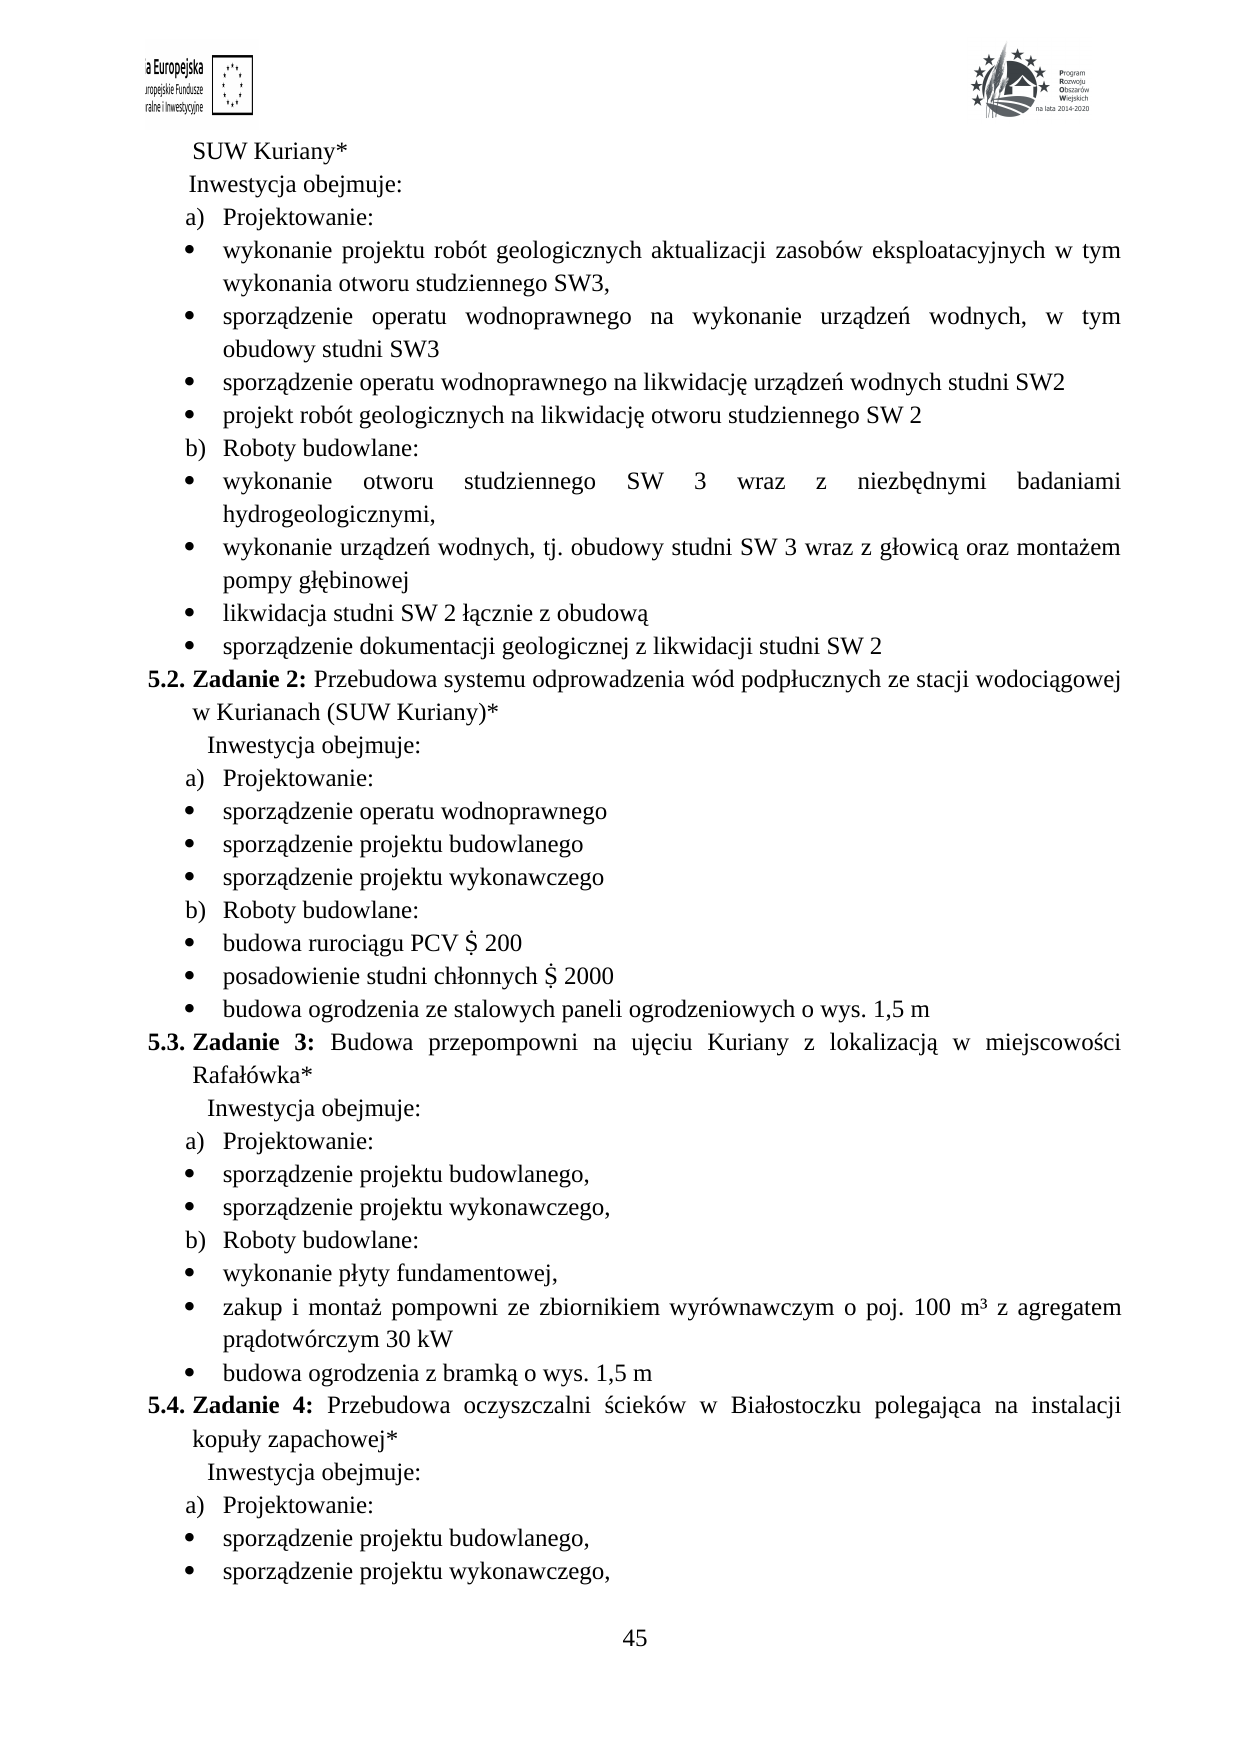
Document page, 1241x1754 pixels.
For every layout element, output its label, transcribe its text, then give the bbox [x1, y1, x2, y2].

list Zadanie 2: Przebudowa systemu odprowadzenia wód podpłucznych ze stacji wodociągowej w Kurianach (SUW Kuriany)* [148, 664, 1122, 726]
list sporządzenie operatu wodnoprawnego na likwidację urządzeń wodnych studni SW2 [185, 367, 1122, 396]
list Roboty budowlane: [185, 433, 1122, 462]
list Inwestycja obejmuje: [207, 730, 1122, 759]
list wykonanie płyty fundamentowej, [185, 1258, 1122, 1287]
list sporządzenie projektu wykonawczego, [185, 1556, 1122, 1584]
list budowa ogrodzenia z bramką o wys. 1,5 m [185, 1358, 1122, 1386]
list Projektowanie: [185, 1490, 1122, 1518]
list posadowienie studni chłonnych Ṩ 2000 [185, 961, 1122, 990]
list Inwestycja obejmuje: [207, 1457, 1122, 1485]
list budowa rurociągu PCV Ṩ 200 [185, 928, 1122, 957]
list sporządzenie projektu budowlanego, [185, 1159, 1122, 1188]
text Inwestycja obejmuje: [188, 169, 1122, 198]
list sporządzenie projektu wykonawczego, [185, 1192, 1122, 1221]
list Roboty budowlane: [185, 895, 1122, 924]
list sporządzenie projektu budowlanego, [185, 1523, 1122, 1551]
list Projektowanie: [185, 1126, 1122, 1155]
list sporządzenie dokumentacji geologicznej z likwidacji studni SW 2 [185, 631, 1122, 660]
list Inwestycja obejmuje: [207, 1093, 1122, 1122]
list zakup i montaż pompowni ze zbiornikiem wyrównawczym o poj. 100 m³ z agregatem prądotwórczym 30 kW [185, 1292, 1122, 1353]
list Roboty budowlane: [185, 1226, 1122, 1254]
list sporządzenie projektu budowlanego [185, 829, 1122, 858]
list wykonanie urządzeń wodnych, tj. obudowy studni SW 3 wraz z głowicą oraz montażem pompy głębinowej [185, 532, 1122, 594]
list Zadanie 3: Budowa przepompowni na ujęciu Kuriany z lokalizacją w miejscowości Rafałówka* [148, 1027, 1122, 1089]
list likwidacja studni SW 2 łącznie z obudową [185, 598, 1122, 627]
list SUW Kuriany* [148, 136, 1122, 164]
list Projektowanie: [185, 202, 1122, 231]
list Zadanie 4: Przebudowa oczyszczalni ścieków w Białostoczku polegająca na instalacji kopuły zapachowej* [148, 1391, 1122, 1452]
list sporządzenie operatu wodnoprawnego [185, 796, 1122, 825]
list budowa ogrodzenia ze stalowych paneli ogrodzeniowych o wys. 1,5 m [185, 994, 1122, 1023]
list Projektowanie: [185, 763, 1122, 792]
list wykonanie projektu robót geologicznych aktualizacji zasobów eksploatacyjnych w tym wykonania otworu studziennego SW3, [185, 235, 1122, 297]
list projekt robót geologicznych na likwidację otworu studziennego SW 2 [185, 400, 1122, 429]
list sporządzenie operatu wodnoprawnego na wykonanie urządzeń wodnych, w tym obudowy studni SW3 [185, 301, 1122, 363]
list wykonanie otworu studziennego SW 3 wraz z niezbędnymi badaniami hydrogeologicznymi, [185, 466, 1122, 528]
list sporządzenie projektu wykonawczego [185, 862, 1122, 891]
